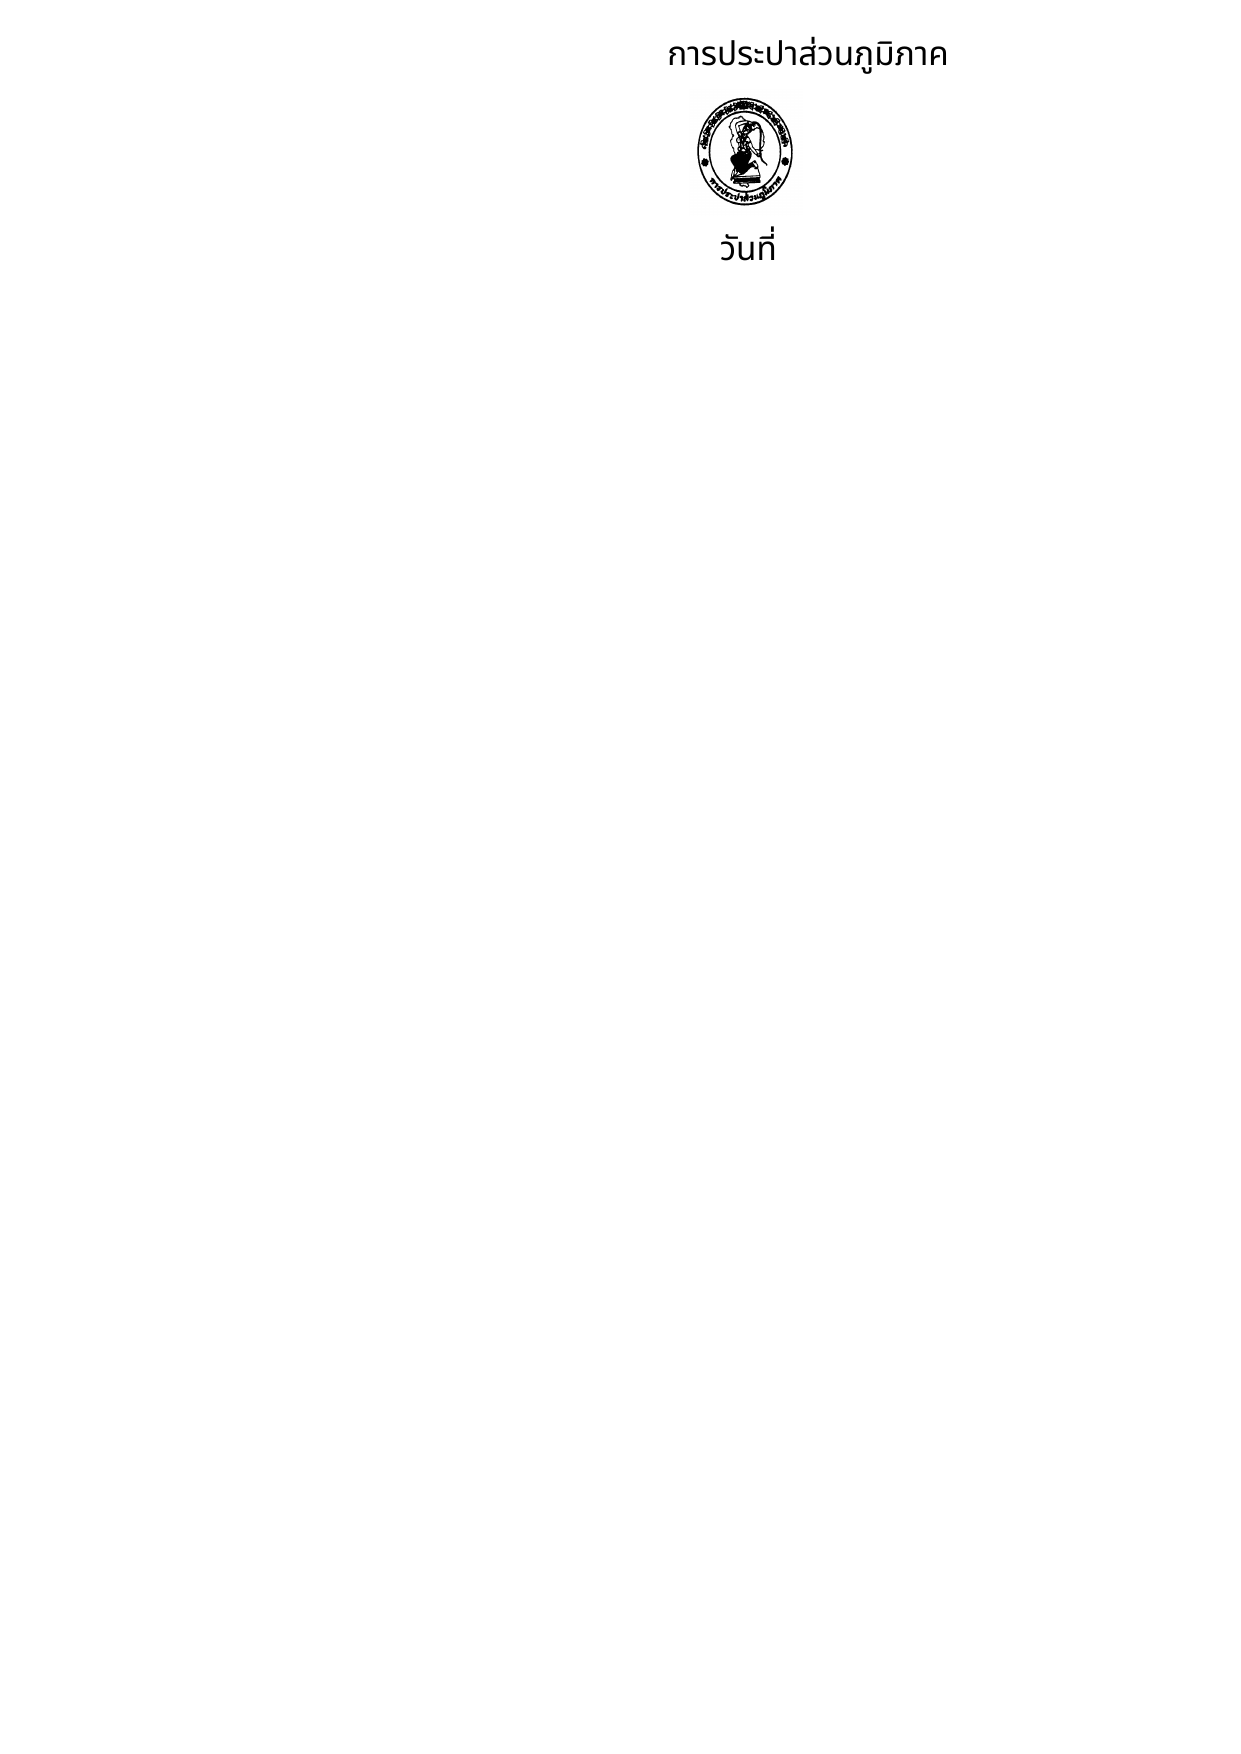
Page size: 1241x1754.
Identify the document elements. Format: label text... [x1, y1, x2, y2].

picture [689, 89, 803, 216]
text วันที่ [148, 225, 1137, 275]
text การประปาส่วนภูมิภาค [523, 29, 1137, 80]
